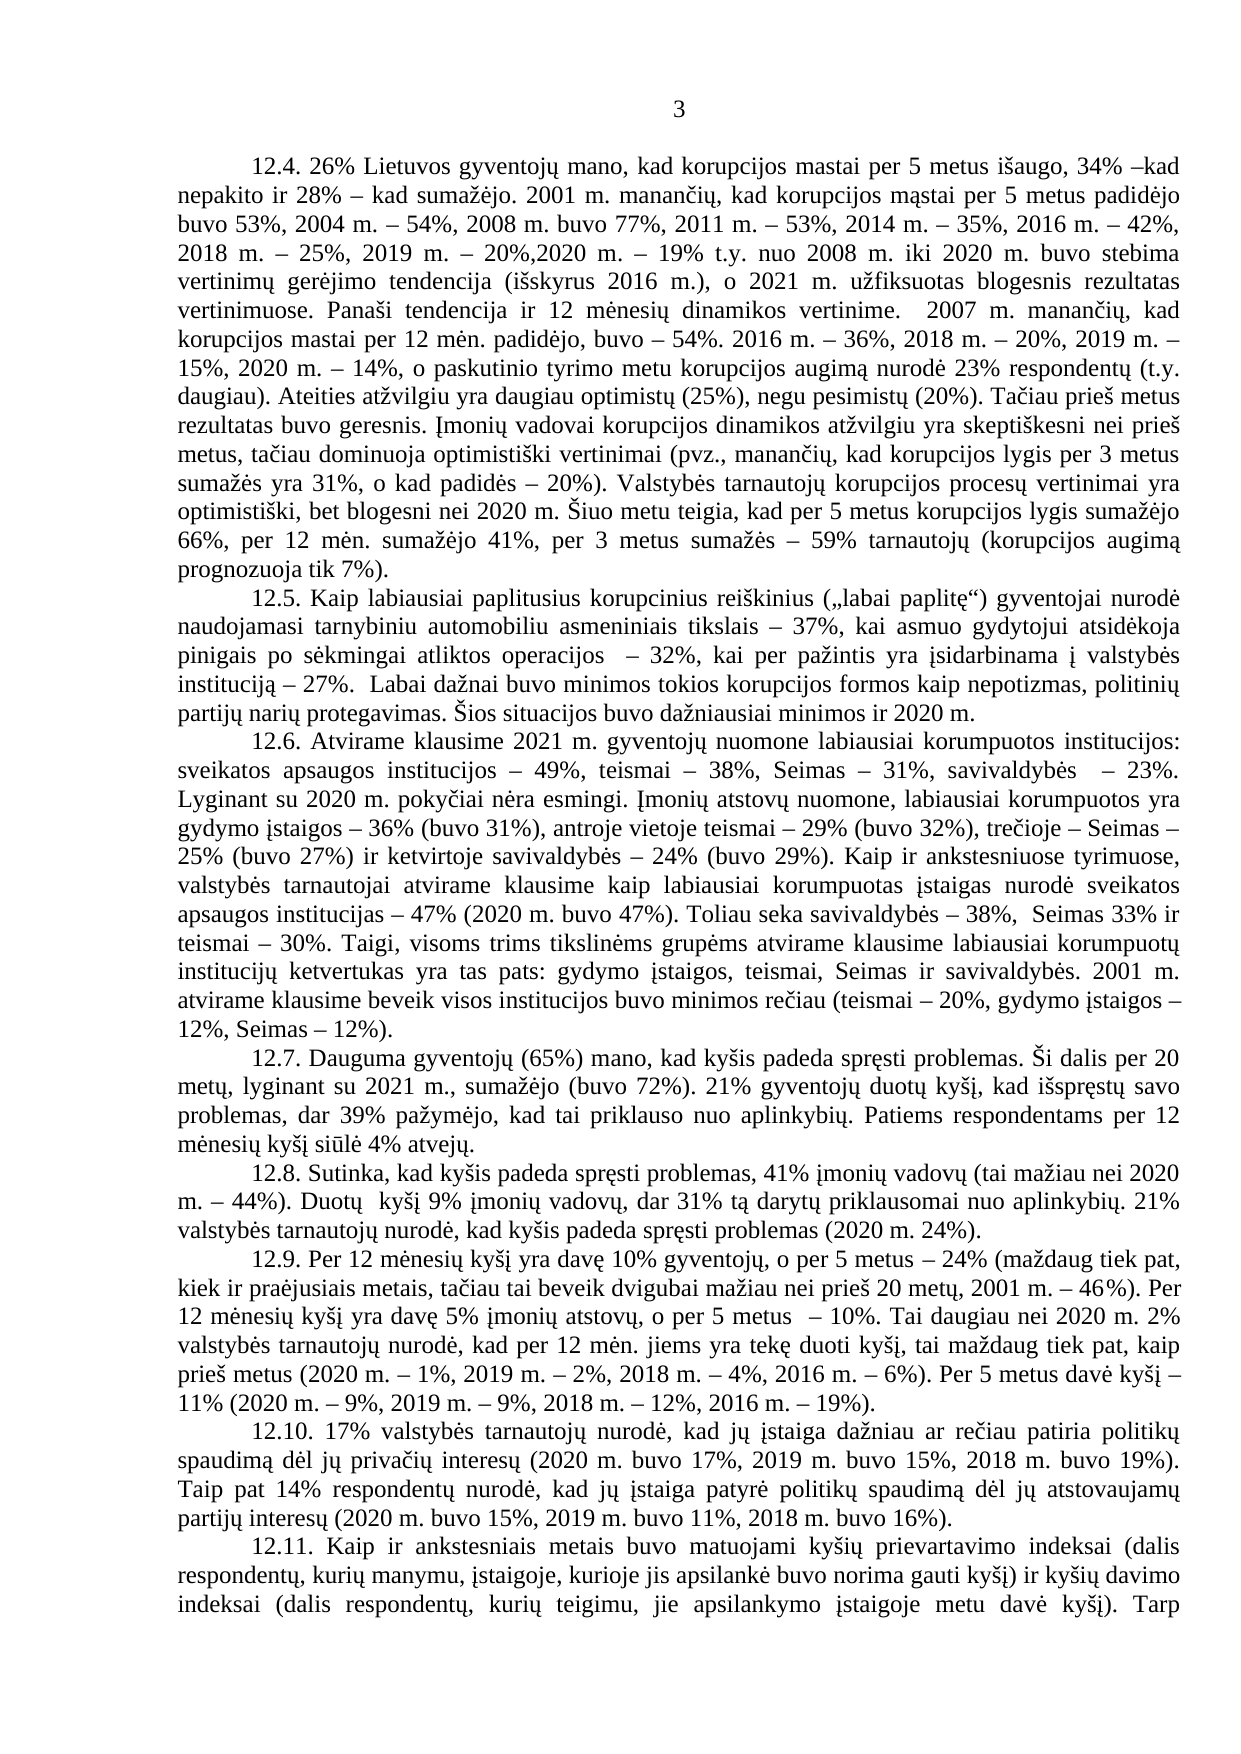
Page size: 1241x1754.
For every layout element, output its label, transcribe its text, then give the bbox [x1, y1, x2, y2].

text 12.5. Kaip labiausiai paplitusius korupcinius reiškinius („labai paplitę“) gyventojai nurodė naudojamasi tarnybiniu automobiliu asmeniniais tikslais – 37%, kai asmuo gydytojui atsidėkoja pinigais po sėkmingai atliktos operacijos – 32%, kai per pažintis yra įsidarbinama į valstybės instituciją – 27%. Labai dažnai buvo minimos tokios korupcijos formos kaip nepotizmas, politinių partijų narių protegavimas. Šios situacijos buvo dažniausiai minimos ir 2020 m. [177, 583, 1181, 726]
text 12.6. Atvirame klausime 2021 m. gyventojų nuomone labiausiai korumpuotos institucijos: sveikatos apsaugos institucijos – 49%, teismai – 38%, Seimas – 31%, savivaldybės – 23%. Lyginant su 2020 m. pokyčiai nėra esmingi. Įmonių atstovų nuomone, labiausiai korumpuotos yra gydymo įstaigos – 36% (buvo 31%), antroje vietoje teismai – 29% (buvo 32%), trečioje – Seimas – 25% (buvo 27%) ir ketvirtoje savivaldybės – 24% (buvo 29%). Kaip ir ankstesniuose tyrimuose, valstybės tarnautojai atvirame klausime kaip labiausiai korumpuotas įstaigas nurodė sveikatos apsaugos institucijas – 47% (2020 m. buvo 47%). Toliau seka savivaldybės – 38%, Seimas 33% ir teismai – 30%. Taigi, visoms trims tikslinėms grupėms atvirame klausime labiausiai korumpuotų institucijų ketvertukas yra tas pats: gydymo įstaigos, teismai, Seimas ir savivaldybės. 2001 m. atvirame klausime beveik visos institucijos buvo minimos rečiau (teismai – 20%, gydymo įstaigos – 12%, Seimas – 12%). [177, 726, 1181, 1043]
text 12.4. 26% Lietuvos gyventojų mano, kad korupcijos mastai per 5 metus išaugo, 34% –kad nepakito ir 28% – kad sumažėjo. 2001 m. manančių, kad korupcijos mąstai per 5 metus padidėjo buvo 53%, 2004 m. – 54%, 2008 m. buvo 77%, 2011 m. – 53%, 2014 m. – 35%, 2016 m. – 42%, 2018 m. – 25%, 2019 m. – 20%,2020 m. – 19% t.y. nuo 2008 m. iki 2020 m. buvo stebima vertinimų gerėjimo tendencija (išskyrus 2016 m.), o 2021 m. užfiksuotas blogesnis rezultatas vertinimuose. Panaši tendencija ir 12 mėnesių dinamikos vertinime. 2007 m. manančių, kad korupcijos mastai per 12 mėn. padidėjo, buvo – 54%. 2016 m. – 36%, 2018 m. – 20%, 2019 m. – 15%, 2020 m. – 14%, o paskutinio tyrimo metu korupcijos augimą nurodė 23% respondentų (t.y. daugiau). Ateities atžvilgiu yra daugiau optimistų (25%), negu pesimistų (20%). Tačiau prieš metus rezultatas buvo geresnis. Įmonių vadovai korupcijos dinamikos atžvilgiu yra skeptiškesni nei prieš metus, tačiau dominuoja optimistiški vertinimai (pvz., manančių, kad korupcijos lygis per 3 metus sumažės yra 31%, o kad padidės – 20%). Valstybės tarnautojų korupcijos procesų vertinimai yra optimistiški, bet blogesni nei 2020 m. Šiuo metu teigia, kad per 5 metus korupcijos lygis sumažėjo 66%, per 12 mėn. sumažėjo 41%, per 3 metus sumažės – 59% tarnautojų (korupcijos augimą prognozuoja tik 7%). [177, 151, 1181, 583]
text 12.11. Kaip ir ankstesniais metais buvo matuojami kyšių prievartavimo indeksai (dalis respondentų, kurių manymu, įstaigoje, kurioje jis apsilankė buvo norima gauti kyšį) ir kyšių davimo indeksai (dalis respondentų, kurių teigimu, jie apsilankymo įstaigoje metu davė kyšį). Tarp [177, 1531, 1181, 1618]
text 12.10. 17% valstybės tarnautojų nurodė, kad jų įstaiga dažniau ar rečiau patiria politikų spaudimą dėl jų privačių interesų (2020 m. buvo 17%, 2019 m. buvo 15%, 2018 m. buvo 19%). Taip pat 14% respondentų nurodė, kad jų įstaiga patyrė politikų spaudimą dėl jų atstovaujamų partijų interesų (2020 m. buvo 15%, 2019 m. buvo 11%, 2018 m. buvo 16%). [177, 1416, 1181, 1531]
text 12.9. Per 12 mėnesių kyšį yra davę 10% gyventojų, o per 5 metus – 24% (maždaug tiek pat, kiek ir praėjusiais metais, tačiau tai beveik dvigubai mažiau nei prieš 20 metų, 2001 m. – 46%). Per 12 mėnesių kyšį yra davę 5% įmonių atstovų, o per 5 metus – 10%. Tai daugiau nei 2020 m. 2% valstybės tarnautojų nurodė, kad per 12 mėn. jiems yra tekę duoti kyšį, tai maždaug tiek pat, kaip prieš metus (2020 m. – 1%, 2019 m. – 2%, 2018 m. – 4%, 2016 m. – 6%). Per 5 metus davė kyšį – 11% (2020 m. – 9%, 2019 m. – 9%, 2018 m. – 12%, 2016 m. – 19%). [177, 1244, 1181, 1416]
text 12.7. Dauguma gyventojų (65%) mano, kad kyšis padeda spręsti problemas. Ši dalis per 20 metų, lyginant su 2021 m., sumažėjo (buvo 72%). 21% gyventojų duotų kyšį, kad išspręstų savo problemas, dar 39% pažymėjo, kad tai priklauso nuo aplinkybių. Patiems respondentams per 12 mėnesių kyšį siūlė 4% atvejų. [177, 1043, 1181, 1158]
text 12.8. Sutinka, kad kyšis padeda spręsti problemas, 41% įmonių vadovų (tai mažiau nei 2020 m. – 44%). Duotų kyšį 9% įmonių vadovų, dar 31% tą darytų priklausomai nuo aplinkybių. 21% valstybės tarnautojų nurodė, kad kyšis padeda spręsti problemas (2020 m. 24%). [177, 1158, 1181, 1244]
